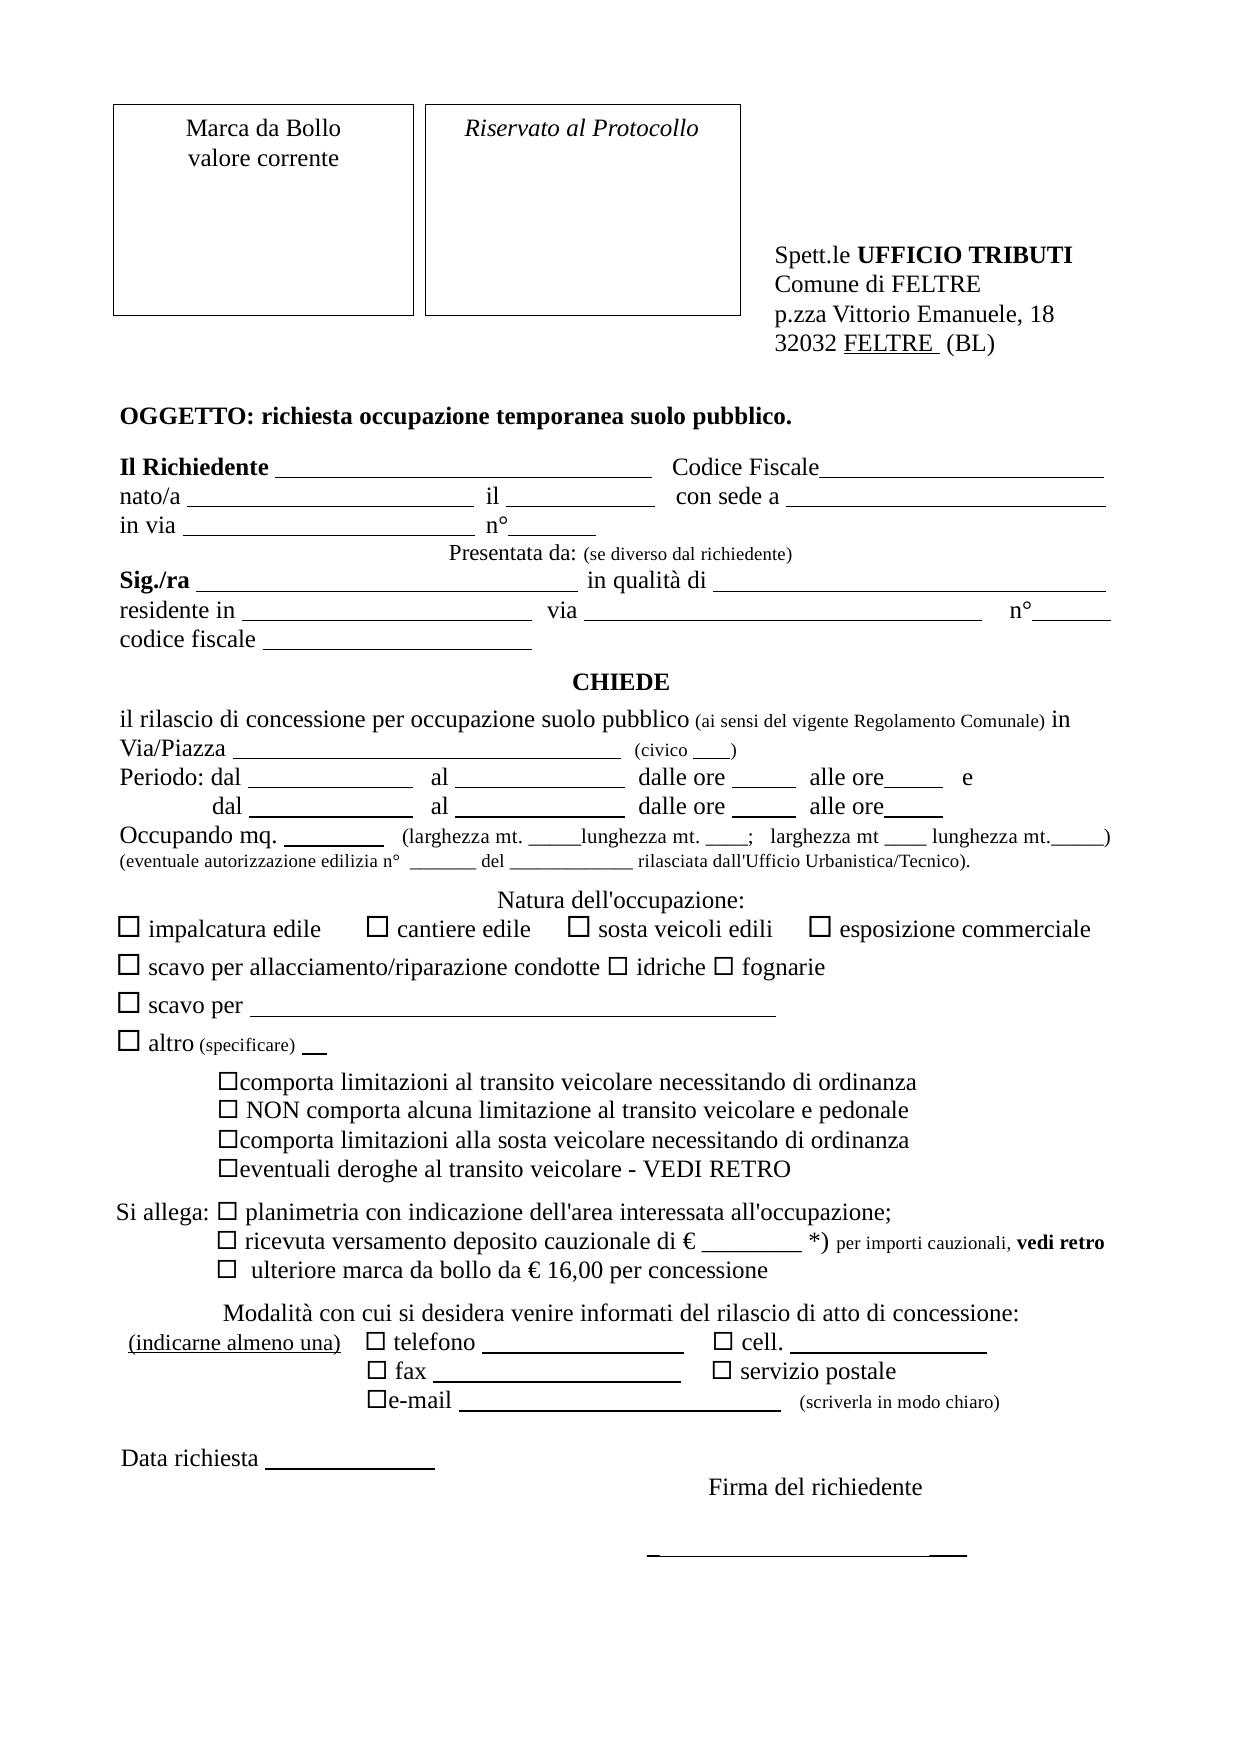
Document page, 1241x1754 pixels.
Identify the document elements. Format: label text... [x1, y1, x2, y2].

text dal al dalle ore alle ore [119, 791, 1122, 820]
text Data richiesta [121, 1443, 1122, 1472]
text  scavo per [116, 990, 1122, 1020]
text Spett.le UFFICIO TRIBUTI [741, 240, 1122, 269]
text _ ___ [647, 1530, 1122, 1559]
text Via/Piazza (civico ) [119, 733, 1122, 762]
text  altro (specificare) [116, 1028, 1122, 1058]
text Modalità con cui si desidera venire informati del rilascio di atto di concessione: [121, 1298, 1122, 1327]
text Firma del richiedente [708, 1472, 1122, 1501]
text Si allega:  planimetria con indicazione dell'area interessata all'occupazione; [116, 1197, 1122, 1226]
text Marca da Bollo [129, 113, 397, 142]
text  scavo per allacciamento/riparazione condotte  idriche  fognarie [116, 952, 1122, 982]
text valore corrente [129, 142, 397, 171]
text Comune di FELTRE [741, 269, 1122, 298]
text 32032 FELTRE (BL) [118, 327, 1122, 357]
text CHIEDE [119, 667, 1122, 696]
text nato/a il con sede a [119, 481, 1122, 510]
text Sig./ra in qualità di [119, 565, 1122, 594]
text Periodo: dal al dalle ore alle ore e [119, 762, 1122, 791]
text comporta limitazioni alla sosta veicolare necessitando di ordinanza [217, 1124, 1122, 1153]
text eventuali deroghe al transito veicolare - VEDI RETRO [217, 1153, 1122, 1183]
text residente in via n° [119, 594, 1122, 623]
text p.zza Vittorio Emanuele, 18 [118, 298, 1122, 327]
text (indicarne almeno una)  telefono  cell. [128, 1327, 1122, 1356]
text Natura dell'occupazione: [119, 885, 1122, 914]
text  fax  servizio postale [279, 1356, 1122, 1385]
text OGGETTO: richiesta occupazione temporanea suolo pubblico. [119, 401, 1122, 430]
text e-mail (scriverla in modo chiaro) [366, 1385, 1122, 1414]
text Riservato al Protocollo [441, 113, 724, 142]
text  NON comporta alcuna limitazione al transito veicolare e pedonale [217, 1095, 1122, 1124]
text Presentata da: (se diverso dal richiedente) [119, 539, 1122, 565]
text  impalcatura edile  cantiere edile  sosta veicoli edili  esposizione commerciale [116, 914, 1122, 944]
text Occupando mq. (larghezza mt. _____lunghezza mt. ____; larghezza mt ____ lunghezza mt._____) [119, 820, 1122, 849]
text  ricevuta versamento deposito cauzionale di € ________ *) per importi cauzionali, vedi retro [216, 1226, 1122, 1255]
text codice fiscale [119, 623, 1122, 653]
text (eventuale autorizzazione edilizia n° _______ del _____________ rilasciata dall'Ufficio Urbanistica/Tecnico). [119, 849, 1122, 871]
text in via n° [119, 510, 1122, 539]
text il rilascio di concessione per occupazione suolo pubblico (ai sensi del vigente Regolamento Comunale) in [119, 704, 1122, 733]
text Il Richiedente Codice Fiscale [119, 452, 1122, 481]
text  ulteriore marca da bollo da € 16,00 per concessione [216, 1255, 1122, 1284]
text comporta limitazioni al transito veicolare necessitando di ordinanza [217, 1066, 1122, 1095]
